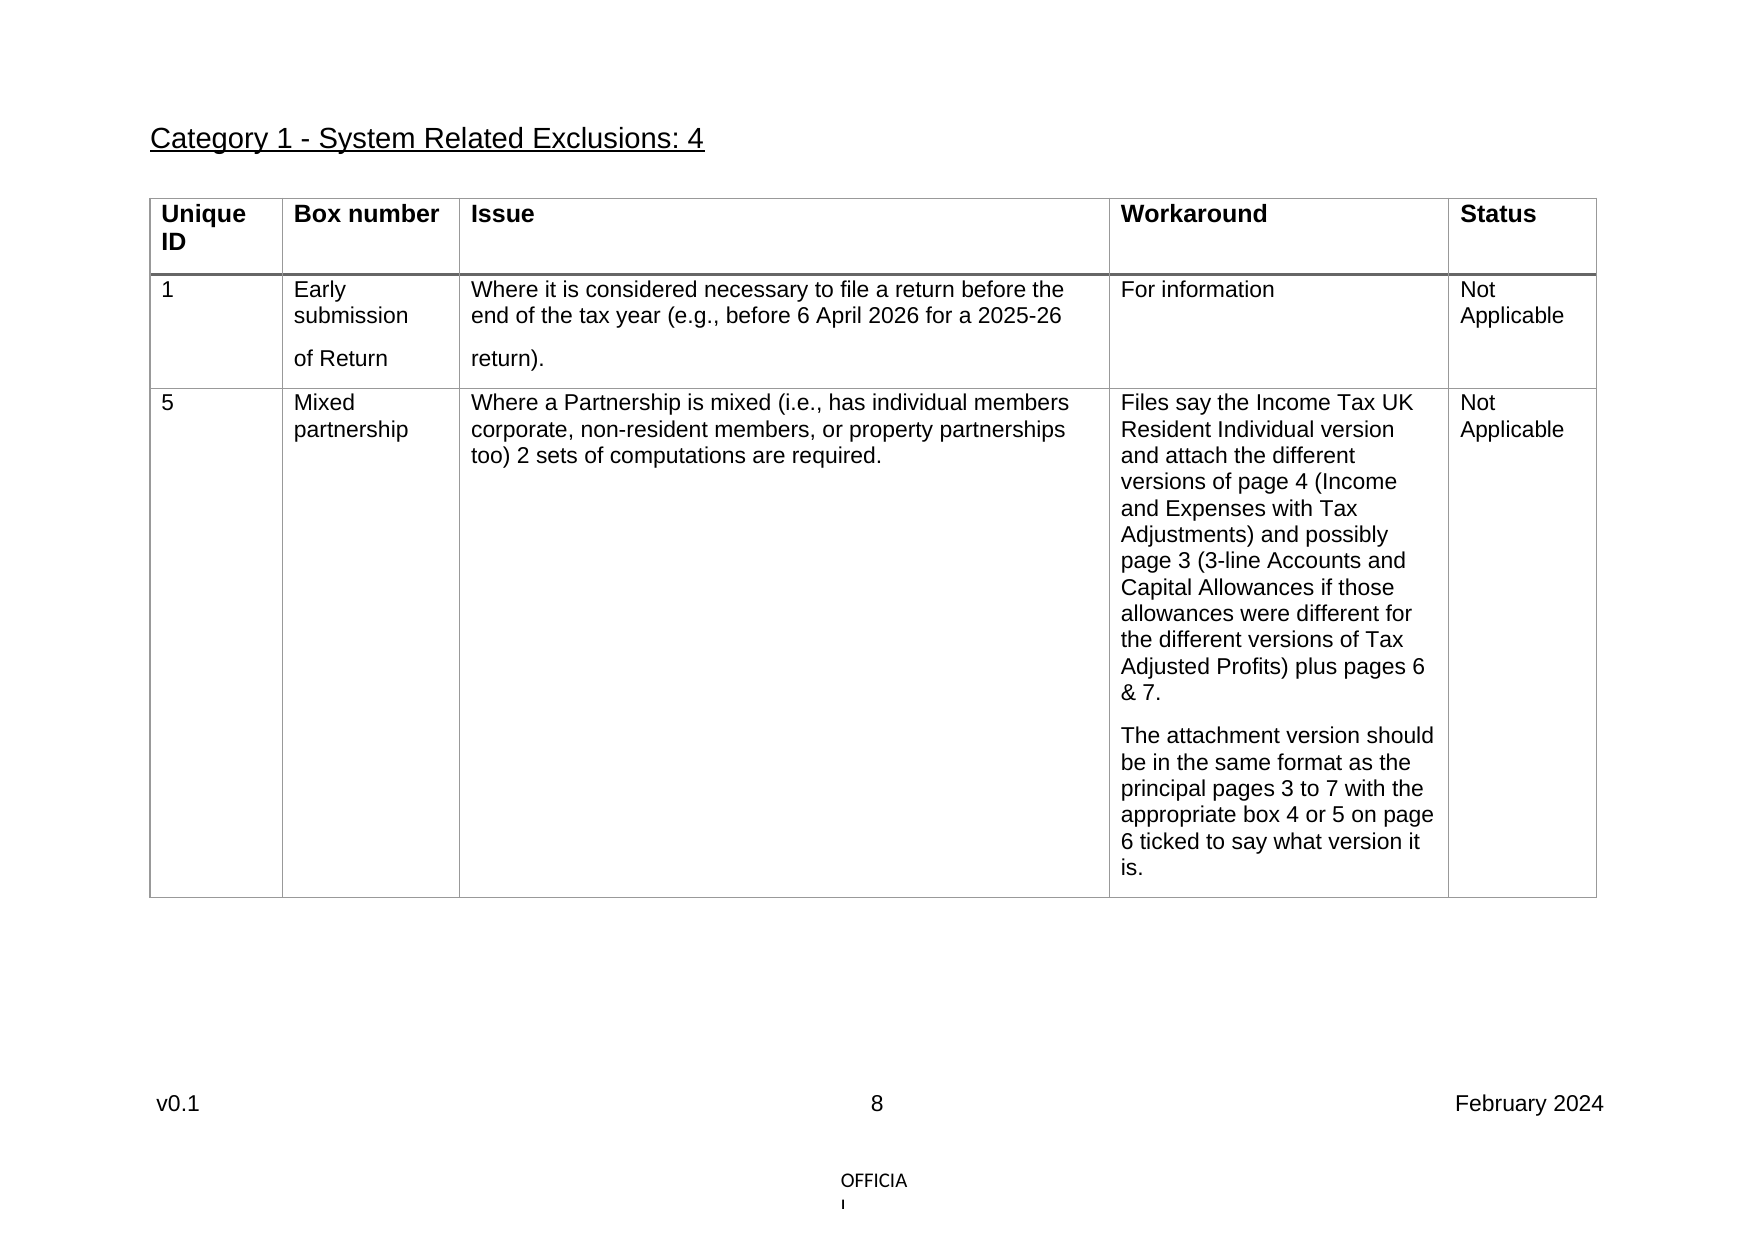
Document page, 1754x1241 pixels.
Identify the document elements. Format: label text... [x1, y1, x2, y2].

table_cell Not Applicable [1449, 389, 1596, 897]
table_cell Where it is considered necessary to file a return before the end of the tax year (e.g., before 6 April 2026 for a 2025-26 return). [460, 276, 1109, 388]
table_cell Mixed partnership [283, 389, 459, 897]
table_cell For information [1110, 276, 1448, 388]
table_header Box number [283, 199, 459, 273]
table_header Issue [460, 199, 1109, 273]
table_header Status [1449, 199, 1596, 273]
table_header Workaround [1110, 199, 1448, 273]
table_cell Where a Partnership is mixed (i.e., has individual members corporate, non-resident members, or property partnerships too) 2 sets of computations are required. [460, 389, 1109, 897]
table_cell Files say the Income Tax UK Resident Individual version and attach the different versions of page 4 (Income and Expenses with Tax Adjustments) and possibly page 3 (3-line Accounts and Capital Allowances if those allowances were different for the different versions of Tax Adjusted Profits) plus pages 6 & 7. The attachment version should be in the same format as the principal pages 3 to 7 with the appropriate box 4 or 5 on page 6 ticked to say what version it is. [1110, 389, 1448, 897]
subtitle Category 1 - System Related Exclusions: 4 [150, 121, 1604, 154]
table_cell Not Applicable [1449, 276, 1596, 388]
table_cell Early submission of Return [283, 276, 459, 388]
table_cell 5 [151, 389, 282, 897]
table_cell 1 [151, 276, 282, 388]
table_header Unique ID [151, 199, 282, 273]
